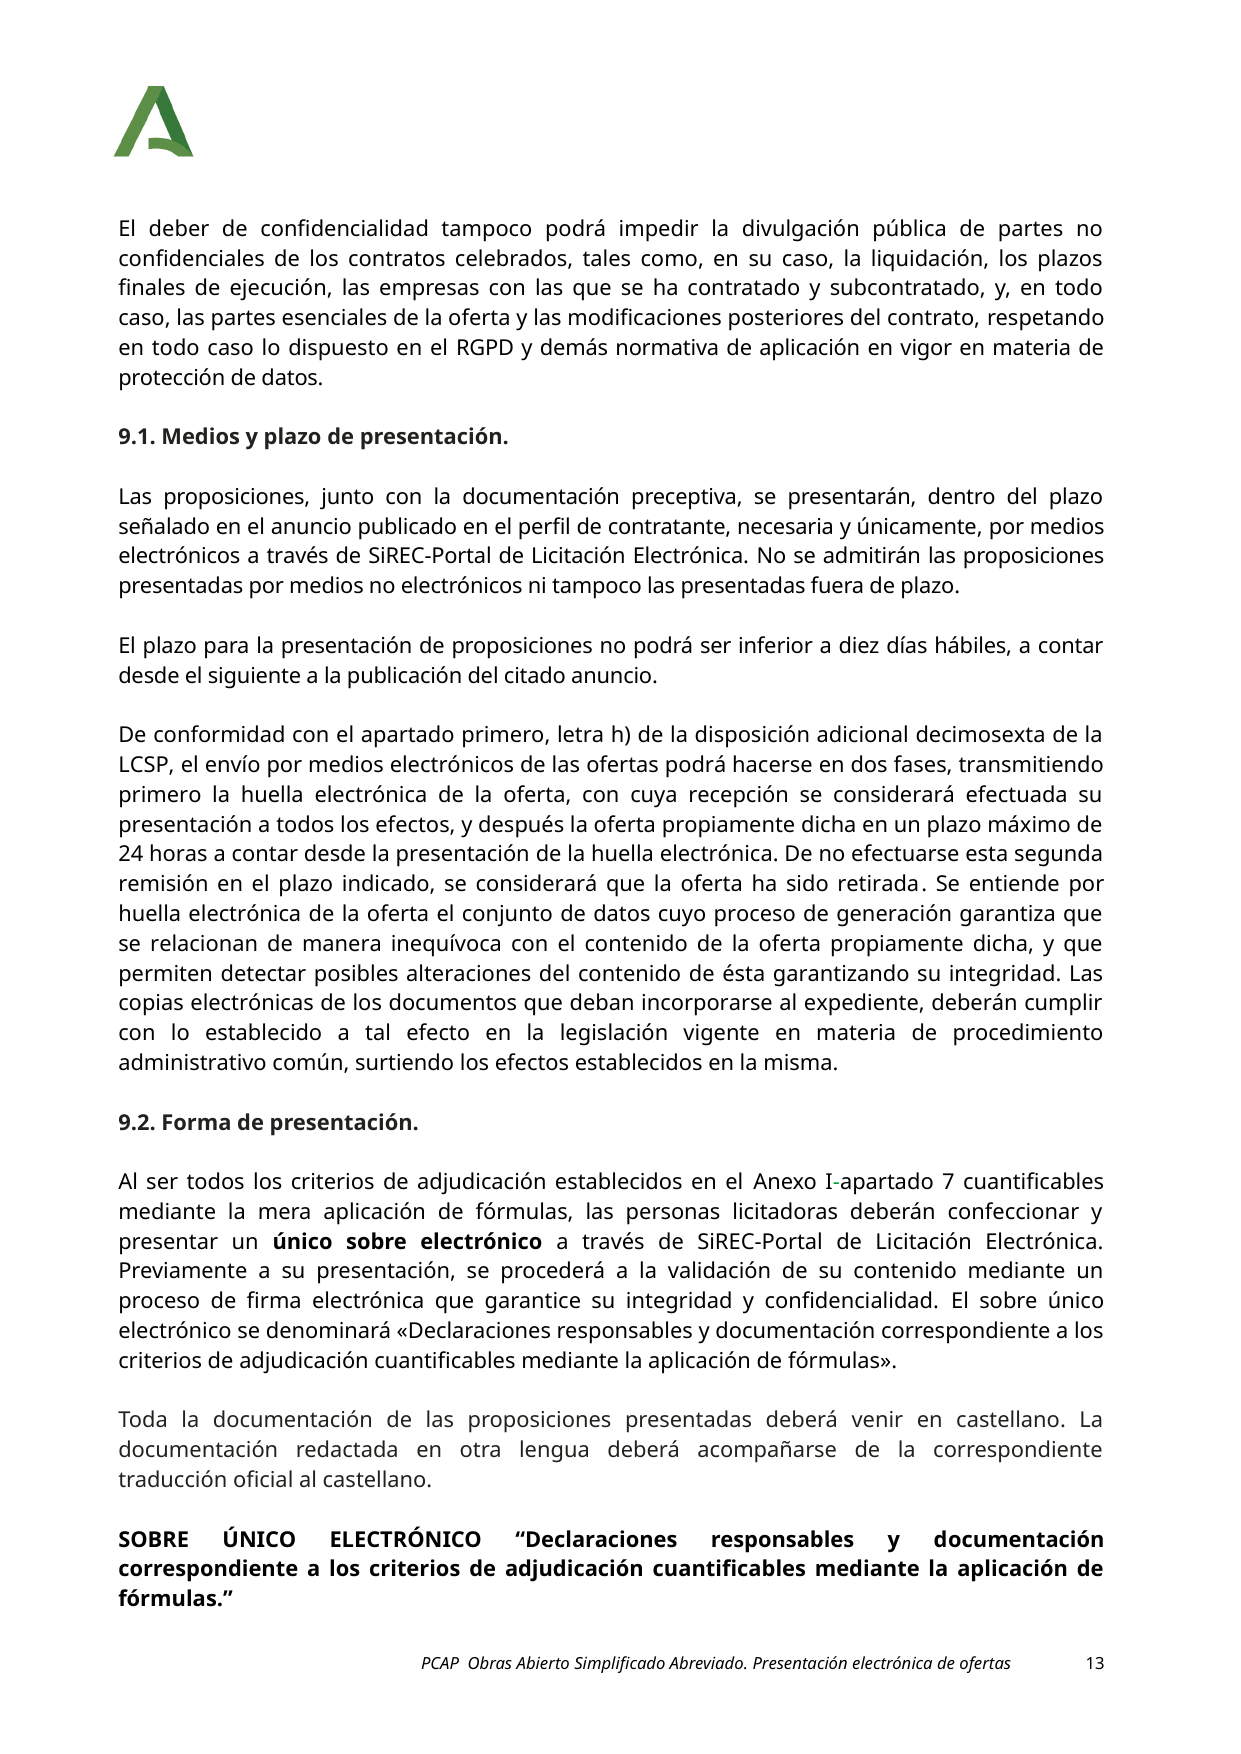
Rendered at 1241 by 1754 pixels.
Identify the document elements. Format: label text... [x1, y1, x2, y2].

text Toda la documentación de las proposiciones presentadas deberá venir en castellano. La documentación redactada en otra lengua deberá acompañarse de la correspondiente traducción oficial al castellano. [118, 1404, 1104, 1494]
text Las proposiciones, junto con la documentación preceptiva, se presentarán, dentro del plazo señalado en el anuncio publicado en el perfil de contratante, necesaria y únicamente, por medios electrónicos a través de SiREC-Portal de Licitación Electrónica. No se admitirán las proposiciones presentadas por medios no electrónicos ni tampoco las presentadas fuera de plazo. [118, 481, 1104, 600]
text De conformidad con el apartado primero, letra h) de la disposición adicional decimosexta de la LCSP, el envío por medios electrónicos de las ofertas podrá hacerse en dos fases, transmitiendo primero la huella electrónica de la oferta, con cuya recepción se considerará efectuada su presentación a todos los efectos, y después la oferta propiamente dicha en un plazo máximo de 24 horas a contar desde la presentación de la huella electrónica. De no efectuarse esta segunda remisión en el plazo indicado, se considerará que la oferta ha sido retirada. Se entiende por huella electrónica de la oferta el conjunto de datos cuyo proceso de generación garantiza que se relacionan de manera inequívoca con el contenido de la oferta propiamente dicha, y que permiten detectar posibles alteraciones del contenido de ésta garantizando su integridad. Las copias electrónicas de los documentos que deban incorporarse al expediente, deberán cumplir con lo establecido a tal efecto en la legislación vigente en materia de procedimiento administrativo común, surtiendo los efectos establecidos en la misma. [118, 719, 1104, 1077]
text El plazo para la presentación de proposiciones no podrá ser inferior a diez días hábiles, a contar desde el siguiente a la publicación del citado anuncio. [118, 630, 1104, 689]
text El deber de confidencialidad tampoco podrá impedir la divulgación pública de partes no confidenciales de los contratos celebrados, tales como, en su caso, la liquidación, los plazos finales de ejecución, las empresas con las que se ha contratado y subcontratado, y, en todo caso, las partes esenciales de la oferta y las modificaciones posteriores del contrato, respetando en todo caso lo dispuesto en el RGPD y demás normativa de aplicación en vigor en materia de protección de datos. [118, 213, 1104, 391]
text Al ser todos los criterios de adjudicación establecidos en el Anexo I-apartado 7 cuantificables mediante la mera aplicación de fórmulas, las personas licitadoras deberán confeccionar y presentar un único sobre electrónico a través de SiREC-Portal de Licitación Electrónica. Previamente a su presentación, se procederá a la validación de su contenido mediante un proceso de firma electrónica que garantice su integridad y confidencialidad. El sobre único electrónico se denominará «Declaraciones responsables y documentación correspondiente a los criterios de adjudicación cuantificables mediante la aplicación de fórmulas». [118, 1166, 1104, 1374]
text 9.2. Forma de presentación. [118, 1106, 1104, 1136]
text 9.1. Medios y plazo de presentación. [118, 421, 1104, 451]
picture [109, 81, 198, 161]
text SOBRE ÚNICO ELECTRÓNICO “Declaraciones responsables y documentación correspondiente a los criterios de adjudicación cuantificables mediante la aplicación de fórmulas.” [118, 1523, 1104, 1613]
